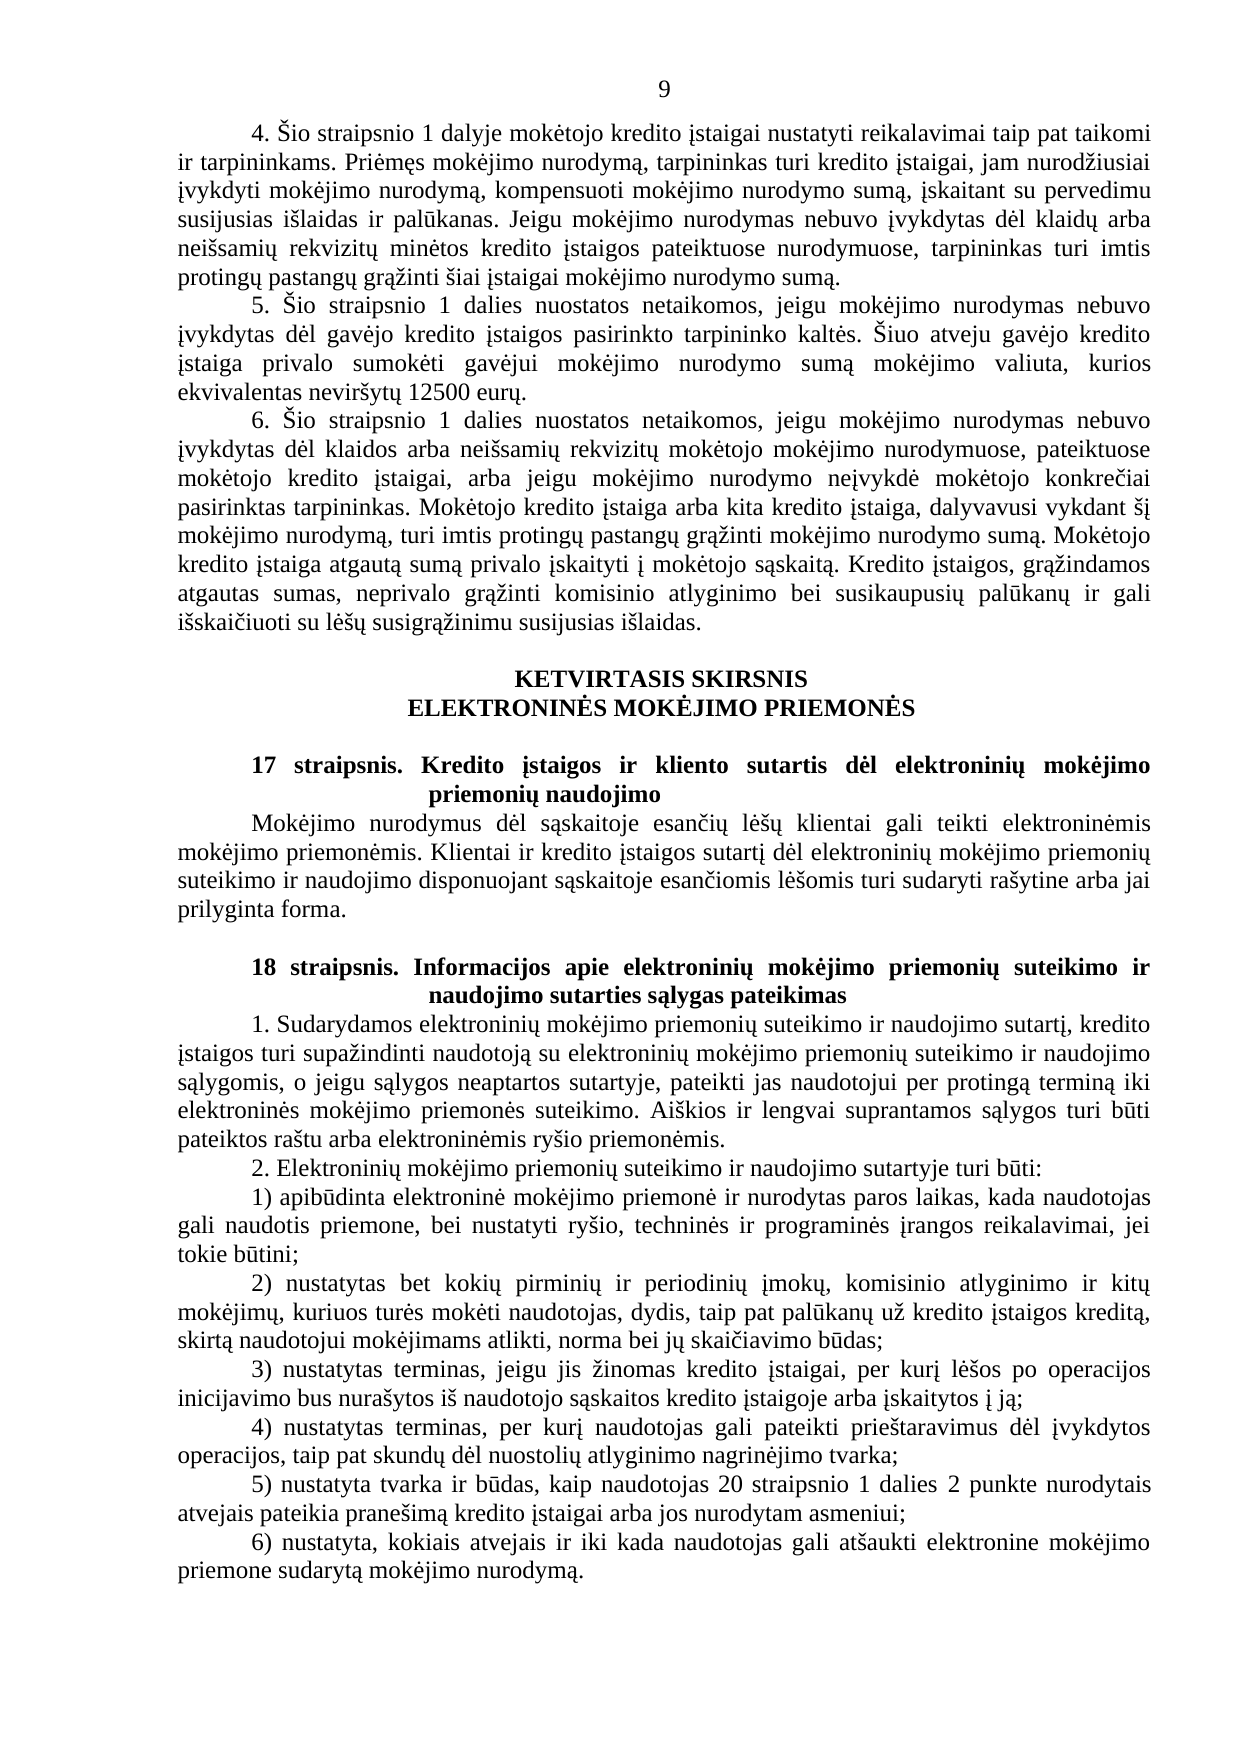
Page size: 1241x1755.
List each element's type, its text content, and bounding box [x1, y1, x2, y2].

text 1) apibūdinta elektroninė mokėjimo priemonė ir nurodytas paros laikas, kada naudotojas gali naudotis priemone, bei nustatyti ryšio, techninės ir programinės įrangos reikalavimai, jei tokie būtini; [177, 1182, 1152, 1268]
text 5) nustatyta tvarka ir būdas, kaip naudotojas 20 straipsnio 1 dalies 2 punkte nurodytais atvejais pateikia pranešimą kredito įstaigai arba jos nurodytam asmeniui; [177, 1469, 1152, 1527]
text 2) nustatytas bet kokių pirminių ir periodinių įmokų, komisinio atlyginimo ir kitų mokėjimų, kuriuos turės mokėti naudotojas, dydis, taip pat palūkanų už kredito įstaigos kreditą, skirtą naudotojui mokėjimams atlikti, norma bei jų skaičiavimo būdas; [177, 1268, 1152, 1354]
text 6) nustatyta, kokiais atvejais ir iki kada naudotojas gali atšaukti elektronine mokėjimo priemone sudarytą mokėjimo nurodymą. [177, 1527, 1152, 1584]
text Mokėjimo nurodymus dėl sąskaitoje esančių lėšų klientai gali teikti elektroninėmis mokėjimo priemonėmis. Klientai ir kredito įstaigos sutartį dėl elektroninių mokėjimo priemonių suteikimo ir naudojimo disponuojant sąskaitoje esančiomis lėšomis turi sudaryti rašytine arba jai prilyginta forma. [177, 808, 1152, 923]
text 4) nustatytas terminas, per kurį naudotojas gali pateikti prieštaravimus dėl įvykdytos operacijos, taip pat skundų dėl nuostolių atlyginimo nagrinėjimo tvarka; [177, 1412, 1152, 1469]
text 18 straipsnis. Informacijos apie elektroninių mokėjimo priemonių suteikimo ir naudojimo sutarties sąlygas pateikimas [251, 952, 1152, 1009]
text 6. Šio straipsnio 1 dalies nuostatos netaikomos, jeigu mokėjimo nurodymas nebuvo įvykdytas dėl klaidos arba neišsamių rekvizitų mokėtojo mokėjimo nurodymuose, pateiktuose mokėtojo kredito įstaigai, arba jeigu mokėjimo nurodymo neįvykdė mokėtojo konkrečiai pasirinktas tarpininkas. Mokėtojo kredito įstaiga arba kita kredito įstaiga, dalyvavusi vykdant šį mokėjimo nurodymą, turi imtis protingų pastangų grąžinti mokėjimo nurodymo sumą. Mokėtojo kredito įstaiga atgautą sumą privalo įskaityti į mokėtojo sąskaitą. Kredito įstaigos, grąžindamos atgautas sumas, neprivalo grąžinti komisinio atlyginimo bei susikaupusių palūkanų ir gali išskaičiuoti su lėšų susigrąžinimu susijusias išlaidas. [177, 406, 1152, 636]
text 2. Elektroninių mokėjimo priemonių suteikimo ir naudojimo sutartyje turi būti: [177, 1153, 1152, 1182]
text 1. Sudarydamos elektroninių mokėjimo priemonių suteikimo ir naudojimo sutartį, kredito įstaigos turi supažindinti naudotoją su elektroninių mokėjimo priemonių suteikimo ir naudojimo sąlygomis, o jeigu sąlygos neaptartos sutartyje, pateikti jas naudotojui per protingą terminą iki elektroninės mokėjimo priemonės suteikimo. Aiškios ir lengvai suprantamos sąlygos turi būti pateiktos raštu arba elektroninėmis ryšio priemonėmis. [177, 1009, 1152, 1153]
text 4. Šio straipsnio 1 dalyje mokėtojo kredito įstaigai nustatyti reikalavimai taip pat taikomi ir tarpininkams. Priėmęs mokėjimo nurodymą, tarpininkas turi kredito įstaigai, jam nurodžiusiai įvykdyti mokėjimo nurodymą, kompensuoti mokėjimo nurodymo sumą, įskaitant su pervedimu susijusias išlaidas ir palūkanas. Jeigu mokėjimo nurodymas nebuvo įvykdytas dėl klaidų arba neišsamių rekvizitų minėtos kredito įstaigos pateiktuose nurodymuose, tarpininkas turi imtis protingų pastangų grąžinti šiai įstaigai mokėjimo nurodymo sumą. [177, 118, 1152, 291]
text ELEKTRONINĖS MOKĖJIMO PRIEMONĖS [177, 693, 1152, 722]
text 17 straipsnis. Kredito įstaigos ir kliento sutartis dėl elektroninių mokėjimo priemonių naudojimo [251, 751, 1152, 808]
text 5. Šio straipsnio 1 dalies nuostatos netaikomos, jeigu mokėjimo nurodymas nebuvo įvykdytas dėl gavėjo kredito įstaigos pasirinkto tarpininko kaltės. Šiuo atveju gavėjo kredito įstaiga privalo sumokėti gavėjui mokėjimo nurodymo sumą mokėjimo valiuta, kurios ekvivalentas neviršytų 12500 eurų. [177, 291, 1152, 406]
text KETVIRTASIS SKIRSNIS [177, 664, 1152, 693]
text 3) nustatytas terminas, jeigu jis žinomas kredito įstaigai, per kurį lėšos po operacijos inicijavimo bus nurašytos iš naudotojo sąskaitos kredito įstaigoje arba įskaitytos į ją; [177, 1354, 1152, 1412]
